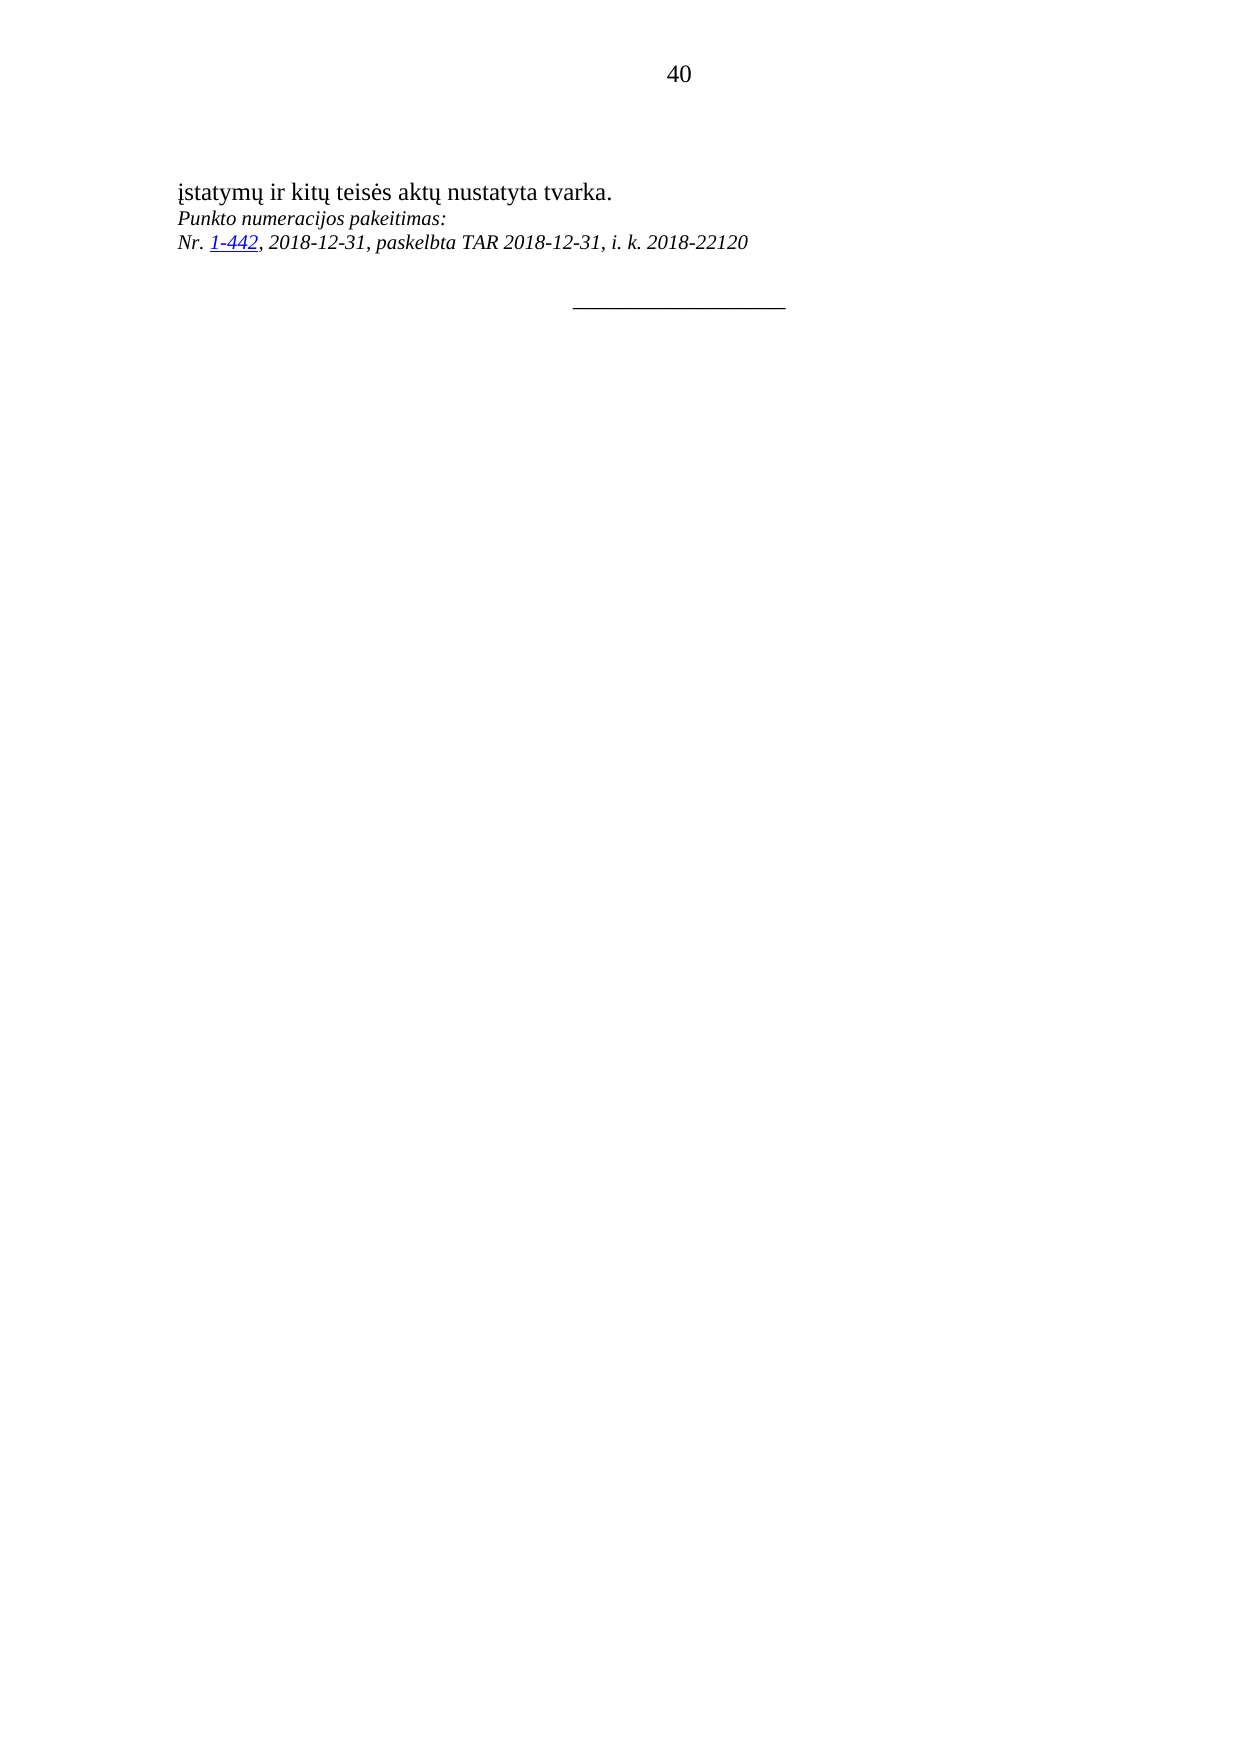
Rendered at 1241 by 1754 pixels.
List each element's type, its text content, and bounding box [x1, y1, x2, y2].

text Punkto numeracijos pakeitimas: [177, 206, 1181, 230]
text Nr. 1-442, 2018-12-31, paskelbta TAR 2018-12-31, i. k. 2018-22120 [177, 230, 1181, 254]
text _________________ [177, 283, 1181, 312]
text įstatymų ir kitų teisės aktų nustatyta tvarka. [177, 177, 1181, 206]
